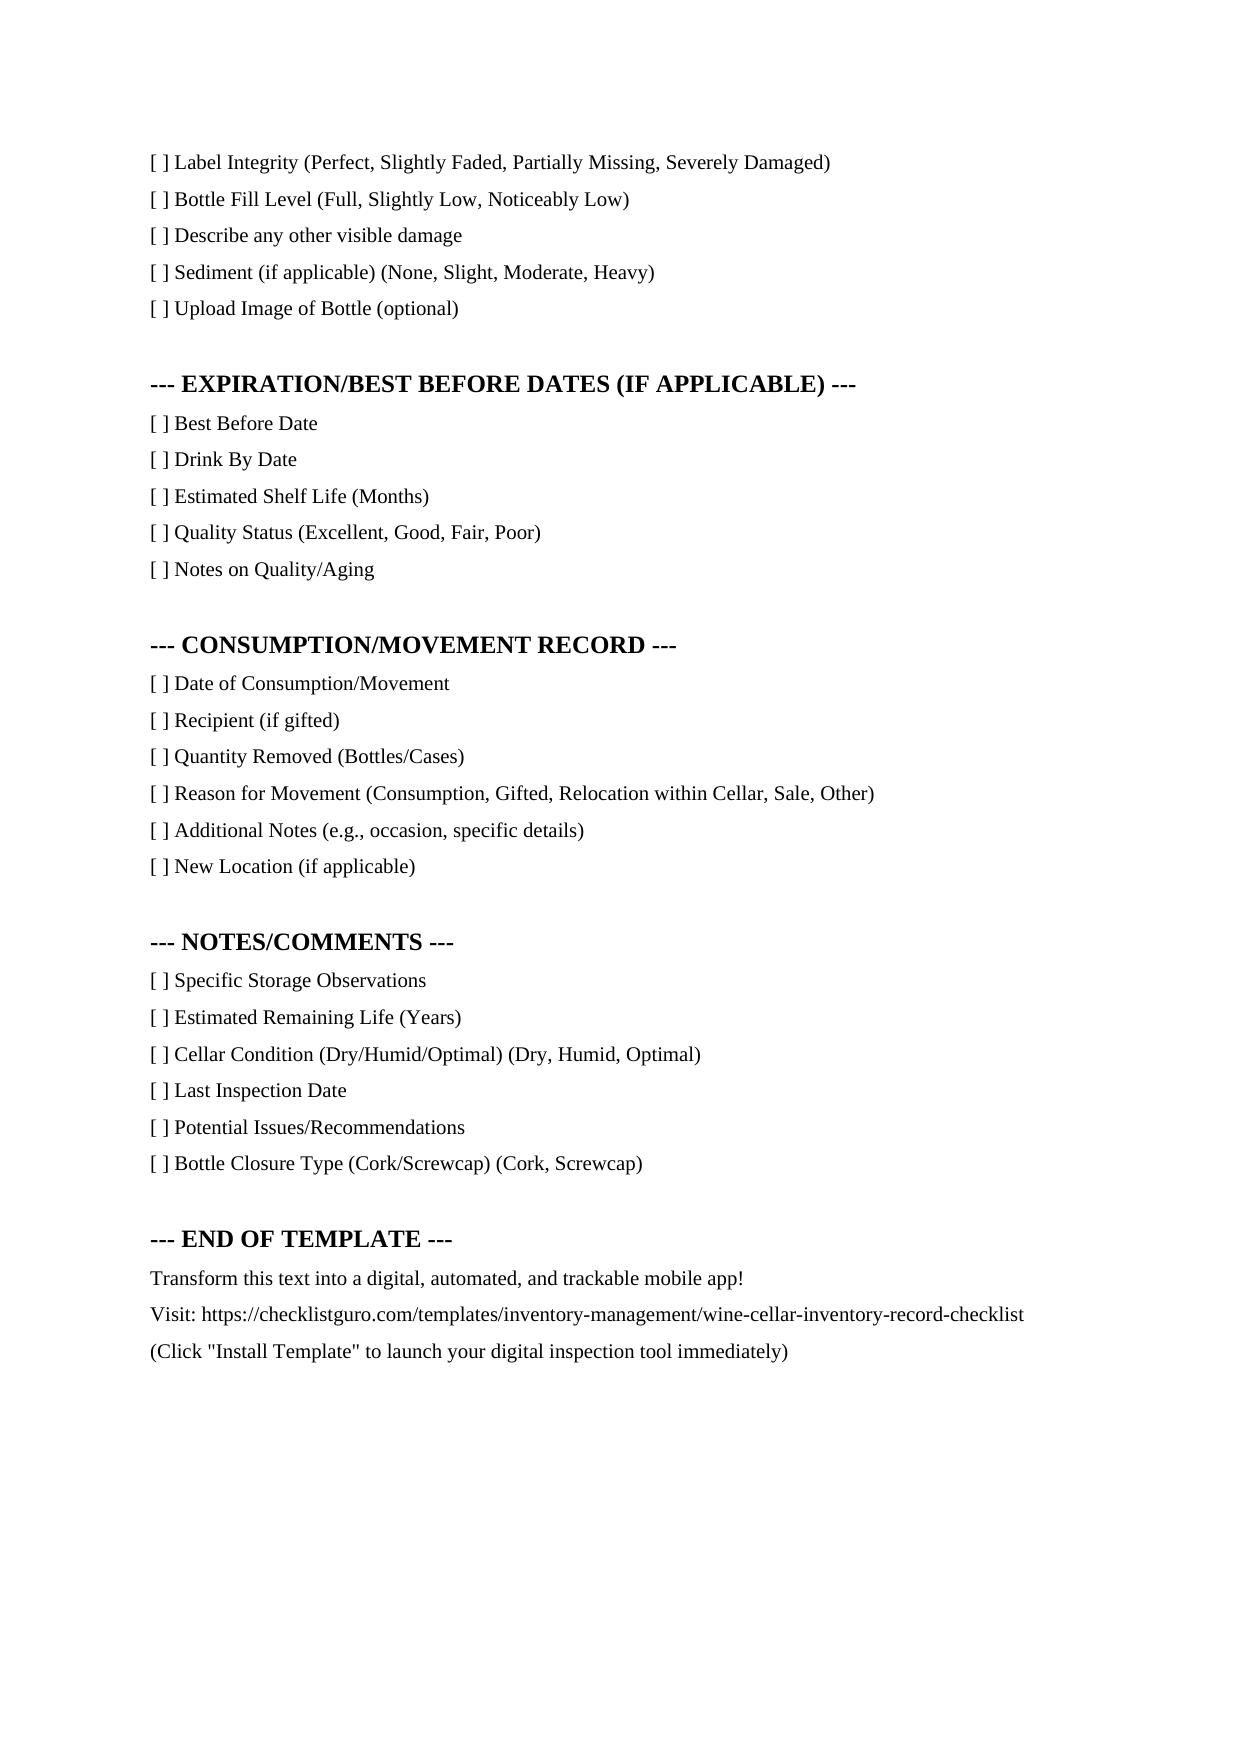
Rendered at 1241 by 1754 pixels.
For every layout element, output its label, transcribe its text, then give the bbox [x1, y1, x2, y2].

text [ ] Bottle Closure Type (Cork/Screwcap) (Cork, Screwcap) [150, 1151, 1090, 1175]
text Visit: https://checklistguro.com/templates/inventory-management/wine-cellar-inventory-record-checklist [150, 1302, 1090, 1326]
text [ ] Potential Issues/Recommendations [150, 1115, 1090, 1139]
text [ ] Estimated Shelf Life (Months) [150, 484, 1090, 508]
text [ ] Notes on Quality/Aging [150, 557, 1090, 581]
text [ ] Bottle Fill Level (Full, Slightly Low, Noticeably Low) [150, 187, 1090, 211]
text --- END OF TEMPLATE --- [150, 1224, 1090, 1253]
text [ ] Best Before Date [150, 411, 1090, 435]
text [ ] Recipient (if gifted) [150, 708, 1090, 732]
text --- NOTES/COMMENTS --- [150, 927, 1090, 956]
text [ ] Date of Consumption/Movement [150, 671, 1090, 695]
text [ ] Describe any other visible damage [150, 223, 1090, 247]
text [ ] Specific Storage Observations [150, 968, 1090, 992]
text Transform this text into a digital, automated, and trackable mobile app! [150, 1266, 1090, 1290]
text [ ] Estimated Remaining Life (Years) [150, 1005, 1090, 1029]
text [ ] Quantity Removed (Bottles/Cases) [150, 744, 1090, 768]
text [ ] New Location (if applicable) [150, 854, 1090, 878]
text (Click "Install Template" to launch your digital inspection tool immediately) [150, 1339, 1090, 1363]
text [ ] Last Inspection Date [150, 1078, 1090, 1102]
text [ ] Drink By Date [150, 447, 1090, 471]
text [ ] Quality Status (Excellent, Good, Fair, Poor) [150, 520, 1090, 544]
text [ ] Reason for Movement (Consumption, Gifted, Relocation within Cellar, Sale, Other) [150, 781, 1090, 805]
text [ ] Label Integrity (Perfect, Slightly Faded, Partially Missing, Severely Damaged) [150, 150, 1090, 174]
text [ ] Additional Notes (e.g., occasion, specific details) [150, 817, 1090, 842]
text --- CONSUMPTION/MOVEMENT RECORD --- [150, 630, 1090, 659]
text [ ] Upload Image of Bottle (optional) [150, 296, 1090, 320]
text [ ] Sediment (if applicable) (None, Slight, Moderate, Heavy) [150, 260, 1090, 284]
text --- EXPIRATION/BEST BEFORE DATES (IF APPLICABLE) --- [150, 369, 1090, 398]
text [ ] Cellar Condition (Dry/Humid/Optimal) (Dry, Humid, Optimal) [150, 1042, 1090, 1066]
